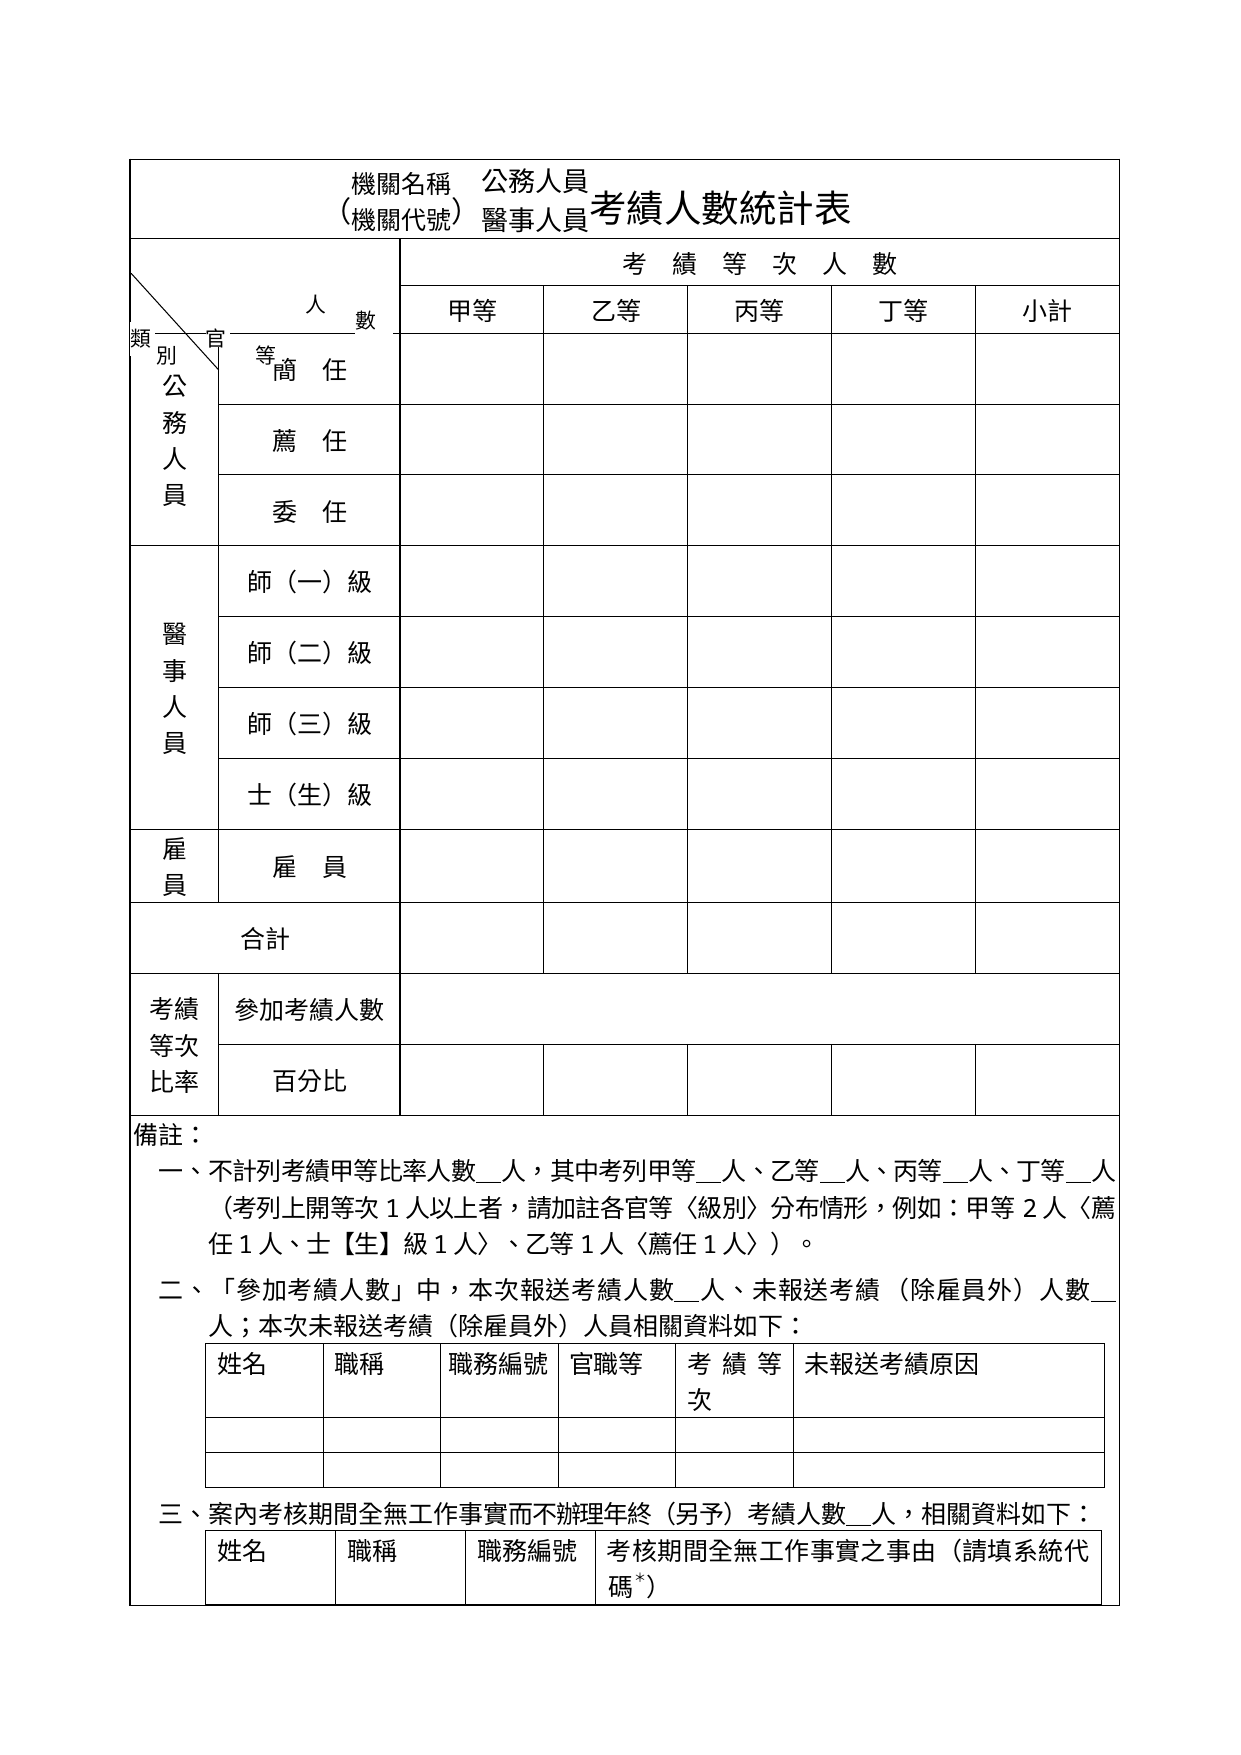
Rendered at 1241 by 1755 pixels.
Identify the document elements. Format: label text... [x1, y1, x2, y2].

table_cell 雇 員 [219, 830, 399, 902]
table_cell 參加考績人數 [219, 974, 399, 1044]
table_cell 小計 [976, 286, 1119, 333]
table_cell [441, 1418, 558, 1452]
table_cell 薦 任 [219, 405, 399, 474]
table_cell [832, 405, 975, 474]
table_cell [832, 688, 975, 758]
table_cell [401, 903, 543, 973]
table_cell [131, 276, 183, 333]
table_cell 百分比 [219, 1045, 399, 1114]
table_cell 考績 等次 比率 [131, 974, 218, 1114]
table_cell 委 任 [219, 475, 399, 545]
table_header 姓名 [206, 1531, 335, 1604]
table_cell 丁等 [832, 286, 975, 333]
table_cell [324, 1418, 440, 1452]
table_header 官職等 [559, 1344, 675, 1417]
table_cell [401, 974, 1119, 1044]
table_cell [206, 1418, 323, 1452]
table_cell [544, 688, 687, 758]
table_cell [544, 1045, 687, 1114]
table_cell 醫 事 人 員 [131, 546, 218, 828]
table_cell [544, 334, 687, 403]
table_cell [131, 239, 399, 333]
table_cell [544, 475, 687, 545]
table_cell [976, 405, 1119, 474]
table_header 姓名 [206, 1344, 323, 1417]
table_header 未報送考績原因 [794, 1344, 1104, 1417]
table_cell [676, 1418, 793, 1452]
table_cell [559, 1453, 675, 1487]
table_cell [401, 546, 543, 616]
table_cell [976, 688, 1119, 758]
table_cell 甲等 [401, 286, 543, 333]
table_cell [401, 759, 543, 828]
table_cell 備註： 一、不計列考績甲等比率人數＿人，其中考列甲等＿人、乙等＿人、丙等＿人、丁等＿人（考列上開等次1人以上者，請加註各官等〈級別〉分布情形，例如：甲等2人〈薦任1人、士【生】級1人〉、乙等1人〈薦任1人〉）。 二、「參加考績人數」中，本次報送考績人數＿人、未報送考績（除雇員外）人數＿人；本次未報送考績（除雇員外）人員相關資料如下： 三、案內考核期間全無工作事實而不辦理年終（另予）考績人數＿人，相關資料如下： [131, 1116, 1119, 1605]
table_cell [401, 830, 543, 902]
table_cell [794, 1453, 1104, 1487]
table_cell [976, 903, 1119, 973]
table_cell [544, 546, 687, 616]
table_cell 雇 員 [131, 830, 218, 902]
table_cell [832, 1045, 975, 1114]
table_header 職稱 [336, 1531, 465, 1604]
table_cell 公 務 人 員 [131, 334, 218, 545]
table_cell [401, 1045, 543, 1114]
table_cell [401, 475, 543, 545]
table_cell [559, 1418, 675, 1452]
table_header 職稱 [324, 1344, 440, 1417]
table_cell [401, 617, 543, 687]
table_cell [976, 1045, 1119, 1114]
table_cell [832, 617, 975, 687]
table_cell [688, 405, 831, 474]
table_cell [832, 334, 975, 403]
table_cell [976, 475, 1119, 545]
table_cell [688, 830, 831, 902]
table_cell [401, 688, 543, 758]
table_cell [401, 334, 543, 403]
table_cell [688, 334, 831, 403]
table_cell [688, 688, 831, 758]
table_header 職務編號 [466, 1531, 595, 1604]
table_cell [832, 903, 975, 973]
table_cell [441, 1453, 558, 1487]
table_cell 師（一）級 [219, 546, 399, 616]
table_cell [976, 617, 1119, 687]
table_cell 丙等 [688, 286, 831, 333]
table_cell [832, 830, 975, 902]
table_cell [688, 475, 831, 545]
table_cell 合計 [131, 903, 399, 973]
table_cell 師（三）級 [219, 688, 399, 758]
table_cell 簡 任 [219, 334, 399, 403]
table_cell [676, 1453, 793, 1487]
table_cell 士（生）級 [219, 759, 399, 828]
table_cell [544, 830, 687, 902]
table_header 考績等次 [676, 1344, 793, 1417]
table_cell [976, 334, 1119, 403]
table_cell [688, 759, 831, 828]
table_cell [401, 405, 543, 474]
table_header 職務編號 [441, 1344, 558, 1417]
table_cell 師（二）級 [219, 617, 399, 687]
table_cell [976, 759, 1119, 828]
table_cell [976, 546, 1119, 616]
table_cell [976, 830, 1119, 902]
table_cell [544, 405, 687, 474]
table_cell [688, 1045, 831, 1114]
table_cell [832, 546, 975, 616]
table_cell [544, 903, 687, 973]
table_header 考核期間全無工作事實之事由（請填系統代碼＊） [596, 1531, 1101, 1604]
table_cell [206, 1453, 323, 1487]
table_cell [688, 903, 831, 973]
table_cell [832, 475, 975, 545]
table_header （機關名稱機關代號）公務人員醫事人員考績人數統計表 [131, 160, 1119, 238]
table_cell [544, 759, 687, 828]
table_cell [794, 1418, 1104, 1452]
table_cell [688, 617, 831, 687]
table_cell [832, 759, 975, 828]
table_cell [688, 546, 831, 616]
table_cell [324, 1453, 440, 1487]
table_cell 乙等 [544, 286, 687, 333]
table_cell 考 績 等 次 人 數 [401, 239, 1119, 285]
table_cell [544, 617, 687, 687]
